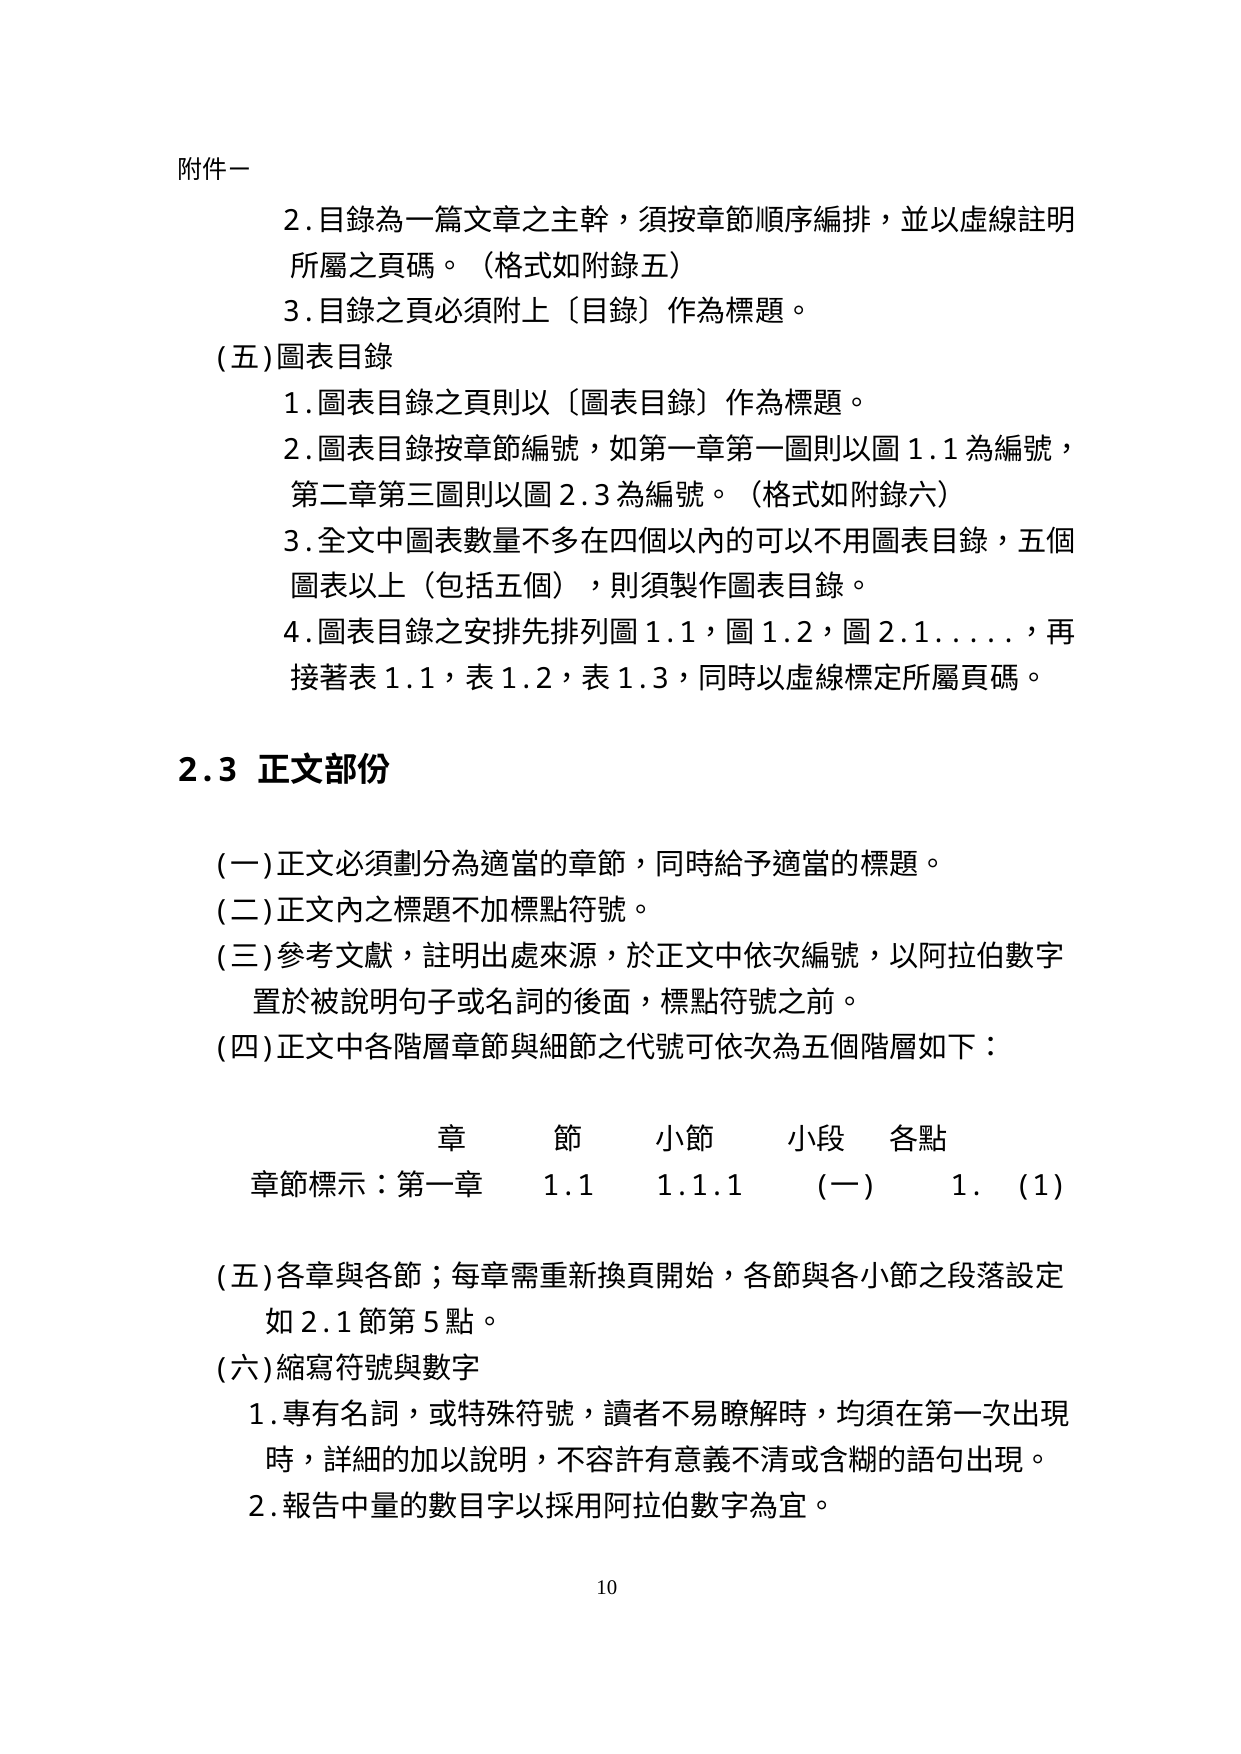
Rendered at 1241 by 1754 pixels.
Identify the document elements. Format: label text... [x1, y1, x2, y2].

text (四)正文中各階層章節與細節之代號可依次為五個階層如下： [177, 1020, 1092, 1066]
text 4.圖表目錄之安排先排列圖1.1，圖1.2，圖2.1.....，再接著表1.1，表1.2，表1.3，同時以虛線標定所屬頁碼。 [177, 605, 1092, 697]
text 章節標示：第一章 1.1 1.1.1 (一) 1. (1) [177, 1158, 1092, 1204]
text 3.目錄之頁必須附上〔目錄〕作為標題。 [177, 284, 1092, 330]
text (一)正文必須劃分為適當的章節，同時給予適當的標題。 [177, 837, 1092, 883]
text 1.圖表目錄之頁則以〔圖表目錄〕作為標題。 [177, 376, 1092, 422]
text (五)圖表目錄 [177, 330, 1092, 376]
text 2.目錄為一篇文章之主幹，須按章節順序編排，並以虛線註明所屬之頁碼。（格式如附錄五） [177, 193, 1092, 284]
text (五)各章與各節；每章需重新換頁開始，各節與各小節之段落設定如2.1節第5點。 [177, 1249, 1092, 1341]
text 2.圖表目錄按章節編號，如第一章第一圖則以圖1.1為編號，第二章第三圖則以圖2.3為編號。（格式如附錄六） [177, 422, 1092, 514]
text 2.報告中量的數目字以採用阿拉伯數字為宜。 [177, 1479, 1092, 1524]
text (三)參考文獻，註明出處來源，於正文中依次編號，以阿拉伯數字置於被說明句子或名詞的後面，標點符號之前。 [177, 929, 1092, 1020]
text 1.專有名詞，或特殊符號，讀者不易瞭解時，均須在第一次出現時，詳細的加以說明，不容許有意義不清或含糊的語句出現。 [177, 1387, 1092, 1479]
text (二)正文內之標題不加標點符號。 [177, 883, 1092, 929]
text 2.3 正文部份 [177, 743, 1092, 791]
text 3.全文中圖表數量不多在四個以內的可以不用圖表目錄，五個圖表以上（包括五個），則須製作圖表目錄。 [177, 514, 1092, 605]
text 章 節 小節 小段 各點 [177, 1112, 1092, 1158]
text (六)縮寫符號與數字 [177, 1341, 1092, 1387]
